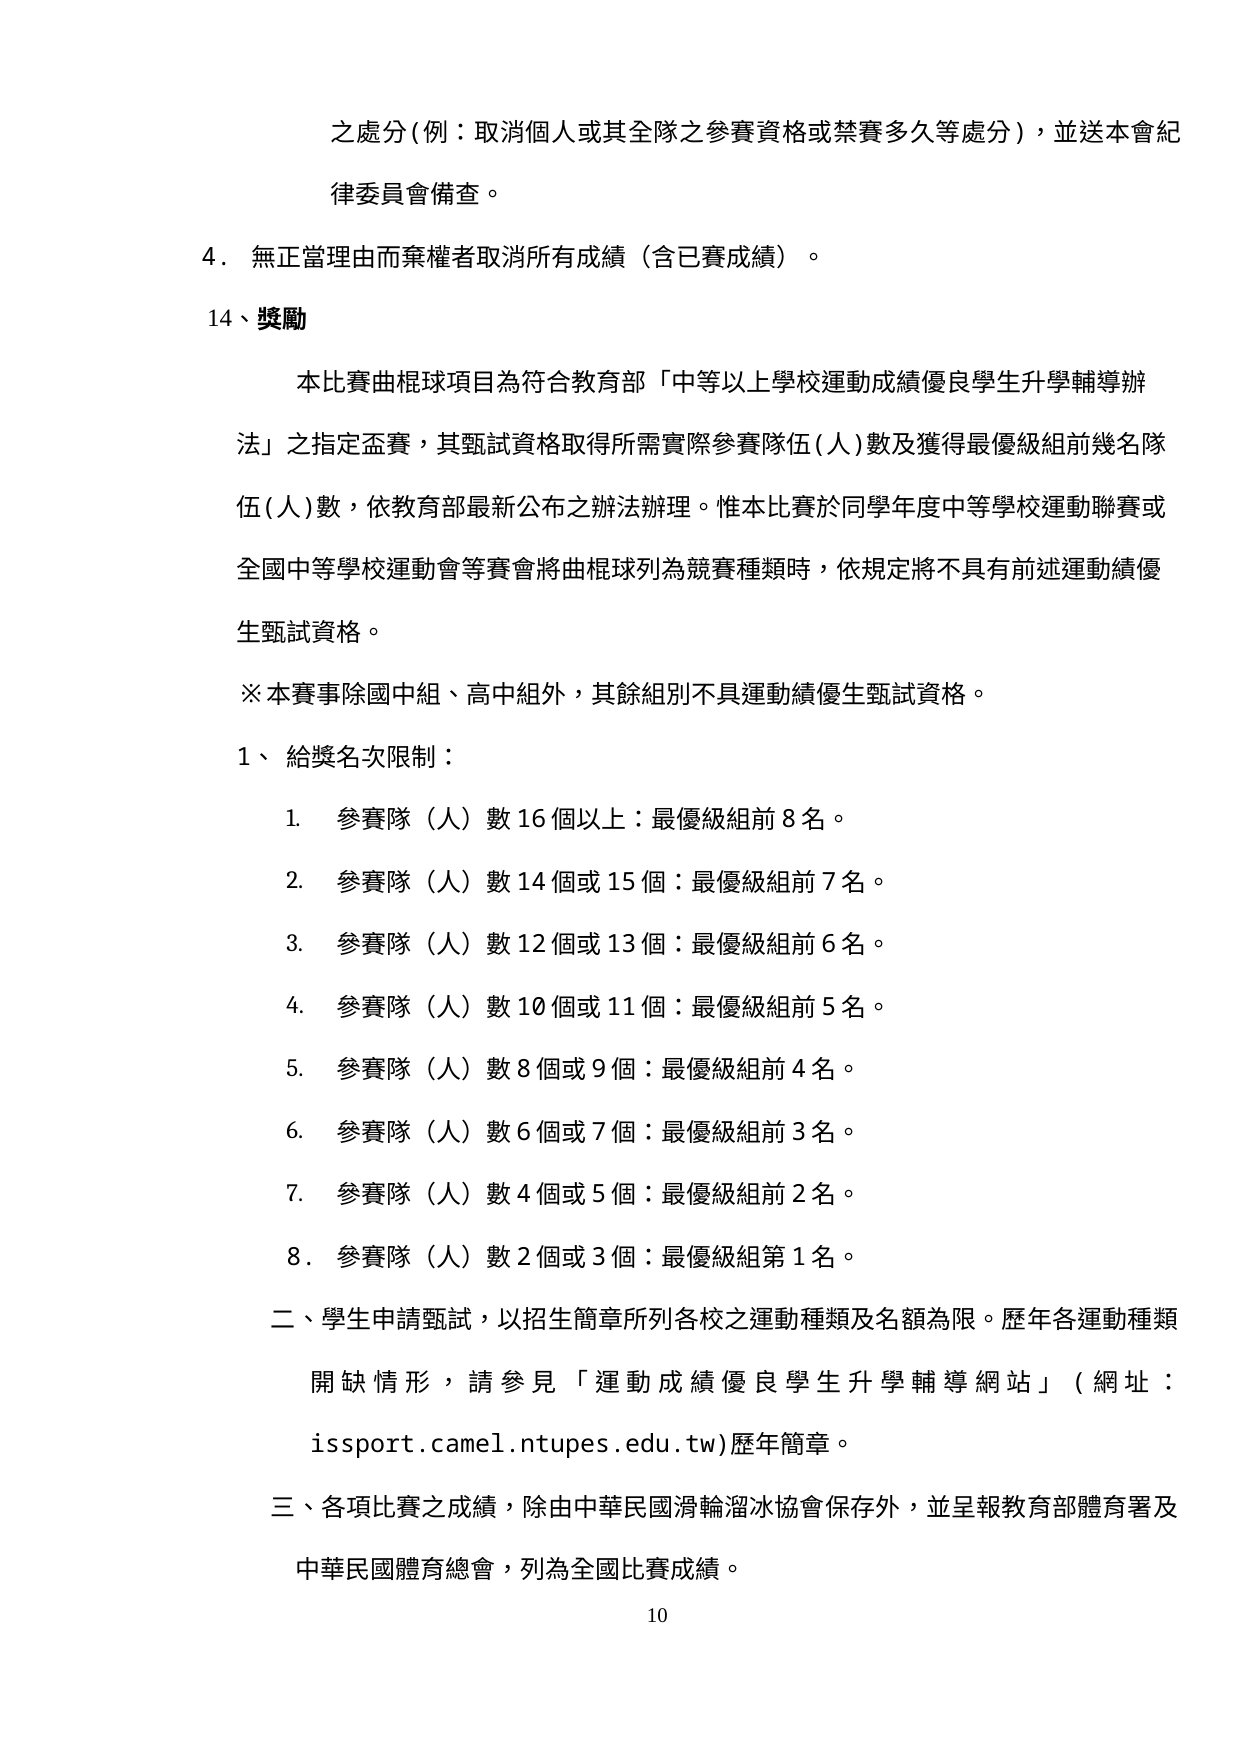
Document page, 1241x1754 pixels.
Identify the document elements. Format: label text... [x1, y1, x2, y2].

list 參賽隊（人）數10個或11個：最優級組前5名。 [286, 964, 1181, 1026]
list 參賽隊（人）數8個或9個：最優級組前4名。 [286, 1026, 1181, 1089]
list 參賽隊（人）數2個或3個：最優級組第1名。 [286, 1214, 1181, 1276]
list 參賽隊（人）數6個或7個：最優級組前3名。 [286, 1089, 1181, 1151]
text ※本賽事除國中組、高中組外，其餘組別不具運動績優生甄試資格。 [236, 651, 1181, 714]
list 無正當理由而棄權者取消所有成績（含已賽成績）。 [133, 214, 1181, 276]
list 參賽隊（人）數14個或15個：最優級組前7名。 [286, 839, 1181, 901]
list 參賽隊（人）數16個以上：最優級組前8名。 [286, 776, 1181, 839]
list 之處分(例：取消個人或其全隊之參賽資格或禁賽多久等處分)，並送本會紀律委員會備查。 [251, 89, 1181, 214]
text 本比賽曲棍球項目為符合教育部「中等以上學校運動成績優良學生升學輔導辦法」之指定盃賽，其甄試資格取得所需實際參賽隊伍(人)數及獲得最優級組前幾名隊伍(人)數，依教育部最新公布之辦法辦理。惟本比賽於同學年度中等學校運動聯賽或全國中等學校運動會等賽會將曲棍球列為競賽種類時，依規定將不具有前述運動績優生甄試資格。 [236, 339, 1181, 651]
text 三、各項比賽之成績，除由中華民國滑輪溜冰協會保存外，並呈報教育部體育署及中華民國體育總會，列為全國比賽成績。 [148, 1464, 1181, 1589]
text 二、學生申請甄試，以招生簡章所列各校之運動種類及名額為限。歷年各運動種類開缺情形，請參見「運動成績優良學生升學輔導網站」(網址：issport.camel.ntupes.edu.tw)歷年簡章。 [148, 1276, 1181, 1464]
list 給獎名次限制： [236, 714, 1181, 776]
list 獎勵 [207, 276, 1181, 339]
list 參賽隊（人）數12個或13個：最優級組前6名。 [286, 901, 1181, 964]
list 參賽隊（人）數4個或5個：最優級組前2名。 [286, 1151, 1181, 1214]
